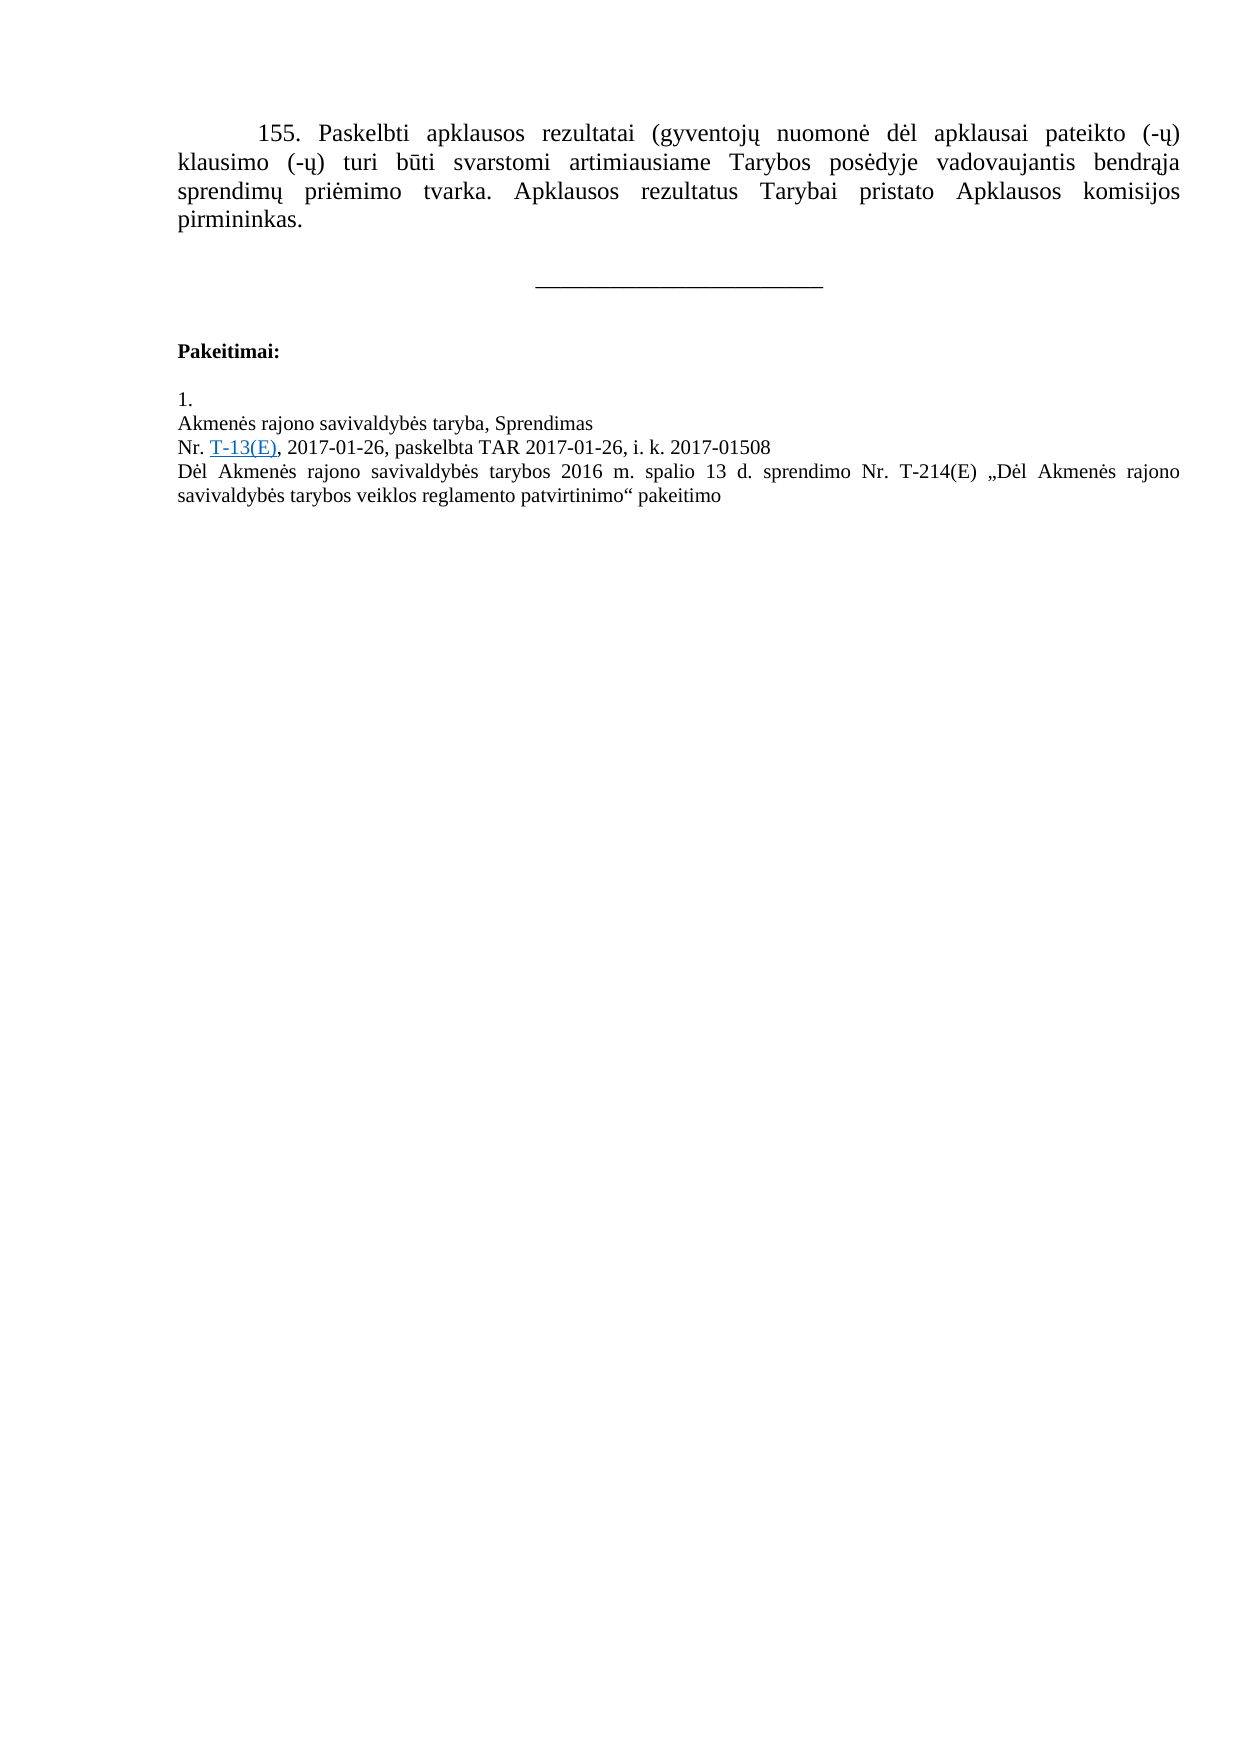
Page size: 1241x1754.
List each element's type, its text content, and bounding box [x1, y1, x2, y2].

text Dėl Akmenės rajono savivaldybės tarybos 2016 m. spalio 13 d. sprendimo Nr. T-214(E) „Dėl Akmenės rajono savivaldybės tarybos veiklos reglamento patvirtinimo“ pakeitimo [177, 459, 1181, 507]
text _______________________ [177, 262, 1181, 291]
text Pakeitimai: [177, 339, 1181, 363]
text Nr. T-13(E), 2017-01-26, paskelbta TAR 2017-01-26, i. k. 2017-01508 [177, 435, 1181, 459]
text 1. [177, 387, 1181, 411]
text 155. Paskelbti apklausos rezultatai (gyventojų nuomonė dėl apklausai pateikto (-ų) klausimo (-ų) turi būti svarstomi artimiausiame Tarybos posėdyje vadovaujantis bendrąja sprendimų priėmimo tvarka. Apklausos rezultatus Tarybai pristato Apklausos komisijos pirmininkas. [177, 118, 1181, 233]
text Akmenės rajono savivaldybės taryba, Sprendimas [177, 411, 1181, 435]
